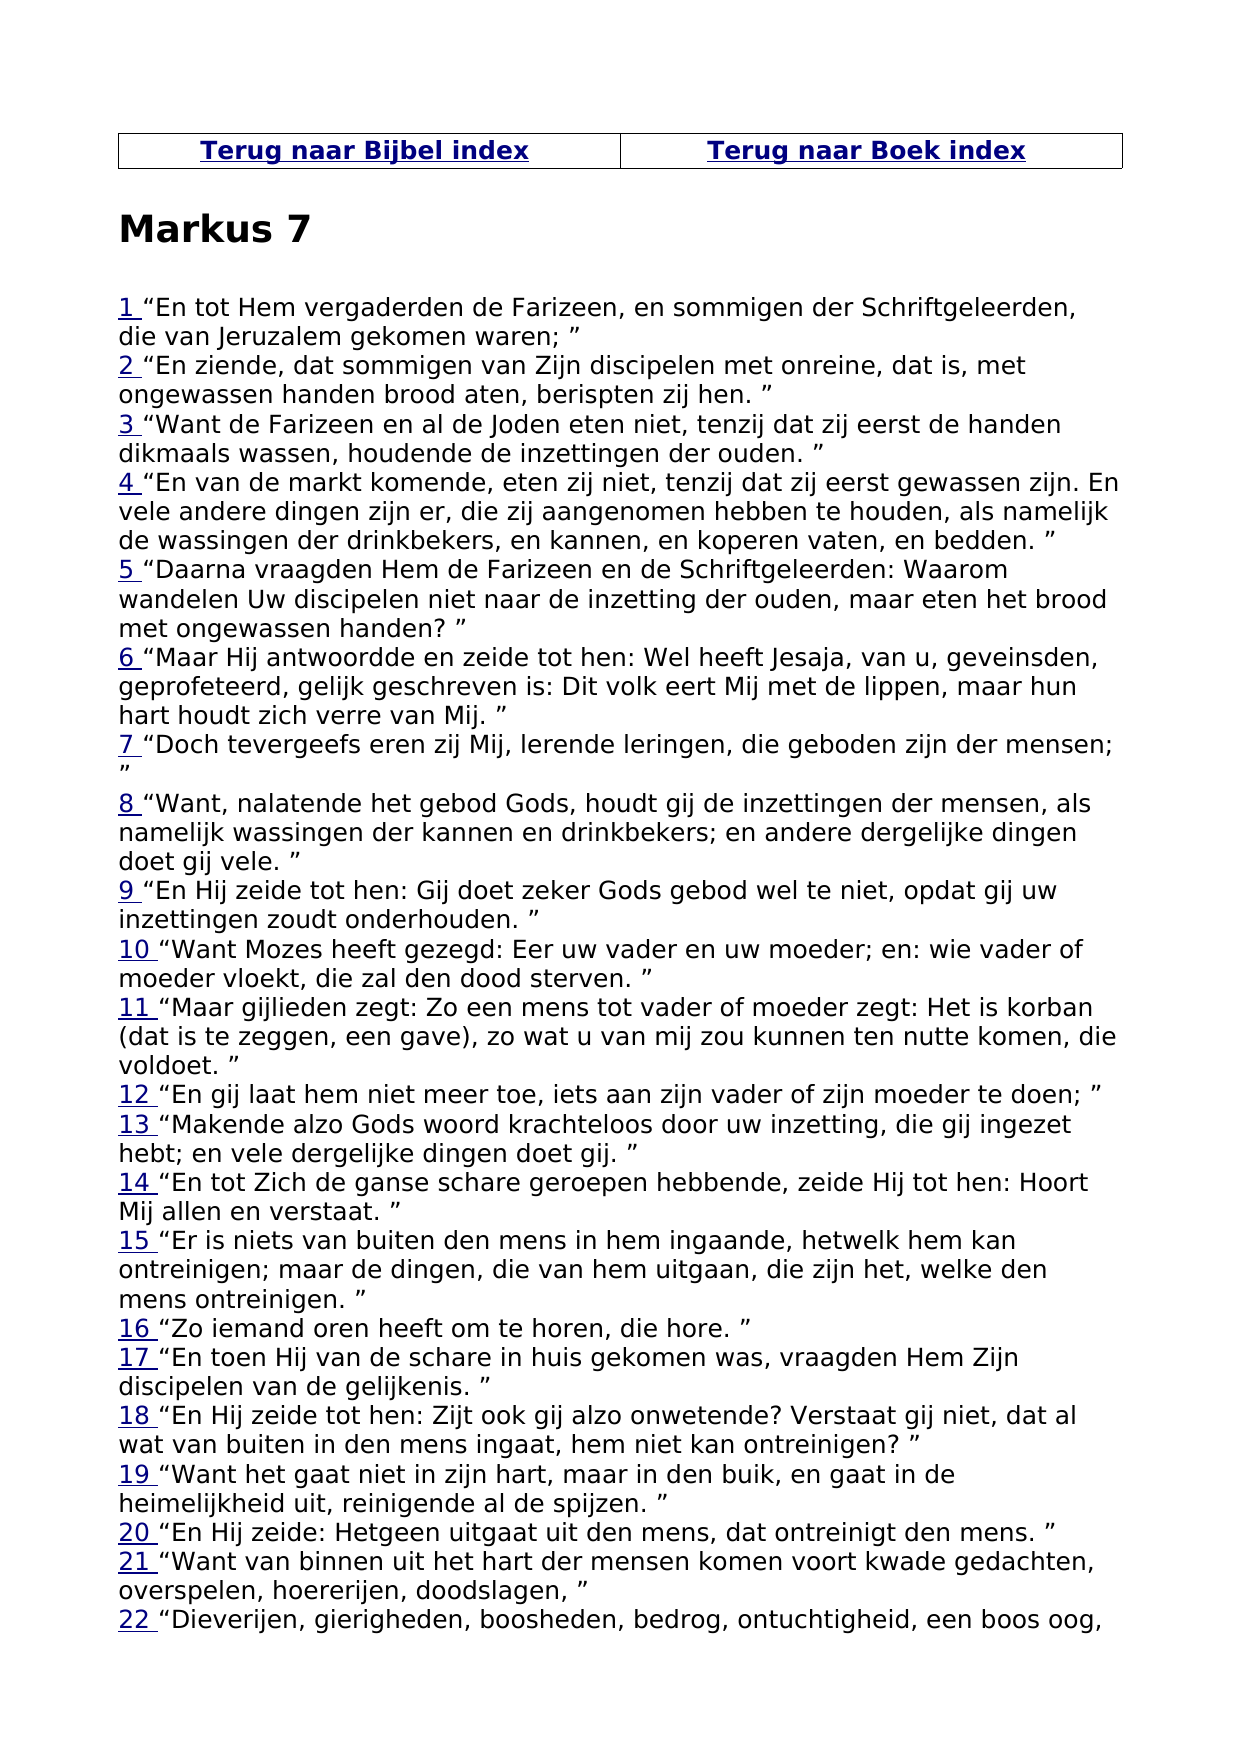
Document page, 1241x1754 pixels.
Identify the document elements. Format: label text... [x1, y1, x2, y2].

table_header Terug naar Boek index [621, 134, 1122, 168]
text 1 “En tot Hem vergaderden de Farizeen, en sommigen der Schriftgeleerden, die van Jeruzalem gekomen waren; ” 2 “En ziende, dat sommigen van Zijn discipelen met onreine, dat is, met ongewassen handen brood aten, berispten zij hen. ” 3 “Want de Farizeen en al de Joden eten niet, tenzij dat zij eerst de handen dikmaals wassen, houdende de inzettingen der ouden. ” 4 “En van de markt komende, eten zij niet, tenzij dat zij eerst gewassen zijn. En vele andere dingen zijn er, die zij aangenomen hebben te houden, als namelijk de wassingen der drinkbekers, en kannen, en koperen vaten, en bedden. ” 5 “Daarna vraagden Hem de Farizeen en de Schriftgeleerden: Waarom wandelen Uw discipelen niet naar de inzetting der ouden, maar eten het brood met ongewassen handen? ” 6 “Maar Hij antwoordde en zeide tot hen: Wel heeft Jesaja, van u, geveinsden, geprofeteerd, gelijk geschreven is: Dit volk eert Mij met de lippen, maar hun hart houdt zich verre van Mij. ” 7 “Doch tevergeefs eren zij Mij, lerende leringen, die geboden zijn der mensen; ” 8 “Want, nalatende het gebod Gods, houdt gij de inzettingen der mensen, als namelijk wassingen der kannen en drinkbekers; en andere dergelijke dingen doet gij vele. ” 9 “En Hij zeide tot hen: Gij doet zeker Gods gebod wel te niet, opdat gij uw inzettingen zoudt onderhouden. ” 10 “Want Mozes heeft gezegd: Eer uw vader en uw moeder; en: wie vader of moeder vloekt, die zal den dood sterven. ” 11 “Maar gijlieden zegt: Zo een mens tot vader of moeder zegt: Het is korban (dat is te zeggen, een gave), zo wat u van mij zou kunnen ten nutte komen, die voldoet. ” 12 “En gij laat hem niet meer toe, iets aan zijn vader of zijn moeder te doen; ” 13 “Makende alzo Gods woord krachteloos door uw inzetting, die gij ingezet hebt; en vele dergelijke dingen doet gij. ” 14 “En tot Zich de ganse schare geroepen hebbende, zeide Hij tot hen: Hoort Mij allen en verstaat. ” 15 “Er is niets van buiten den mens in hem ingaande, hetwelk hem kan ontreinigen; maar de dingen, die van hem uitgaan, die zijn het, welke den mens ontreinigen. ” 16 “Zo iemand oren heeft om te horen, die hore. ” 17 “En toen Hij van de schare in huis gekomen was, vraagden Hem Zijn discipelen van de gelijkenis. ” 18 “En Hij zeide tot hen: Zijt ook gij alzo onwetende? Verstaat gij niet, dat al wat van buiten in den mens ingaat, hem niet kan ontreinigen? ” 19 “Want het gaat niet in zijn hart, maar in den buik, en gaat in de heimelijkheid uit, reinigende al de spijzen. ” 20 “En Hij zeide: Hetgeen uitgaat uit den mens, dat ontreinigt den mens. ” 21 “Want van binnen uit het hart der mensen komen voort kwade gedachten, overspelen, hoererijen, doodslagen, ” 22 “Dieverijen, gierigheden, boosheden, bedrog, ontuchtigheid, een boos oog, [118, 264, 1122, 1635]
subtitle Markus 7 [118, 208, 1122, 252]
table_header Terug naar Bijbel index [119, 134, 620, 168]
